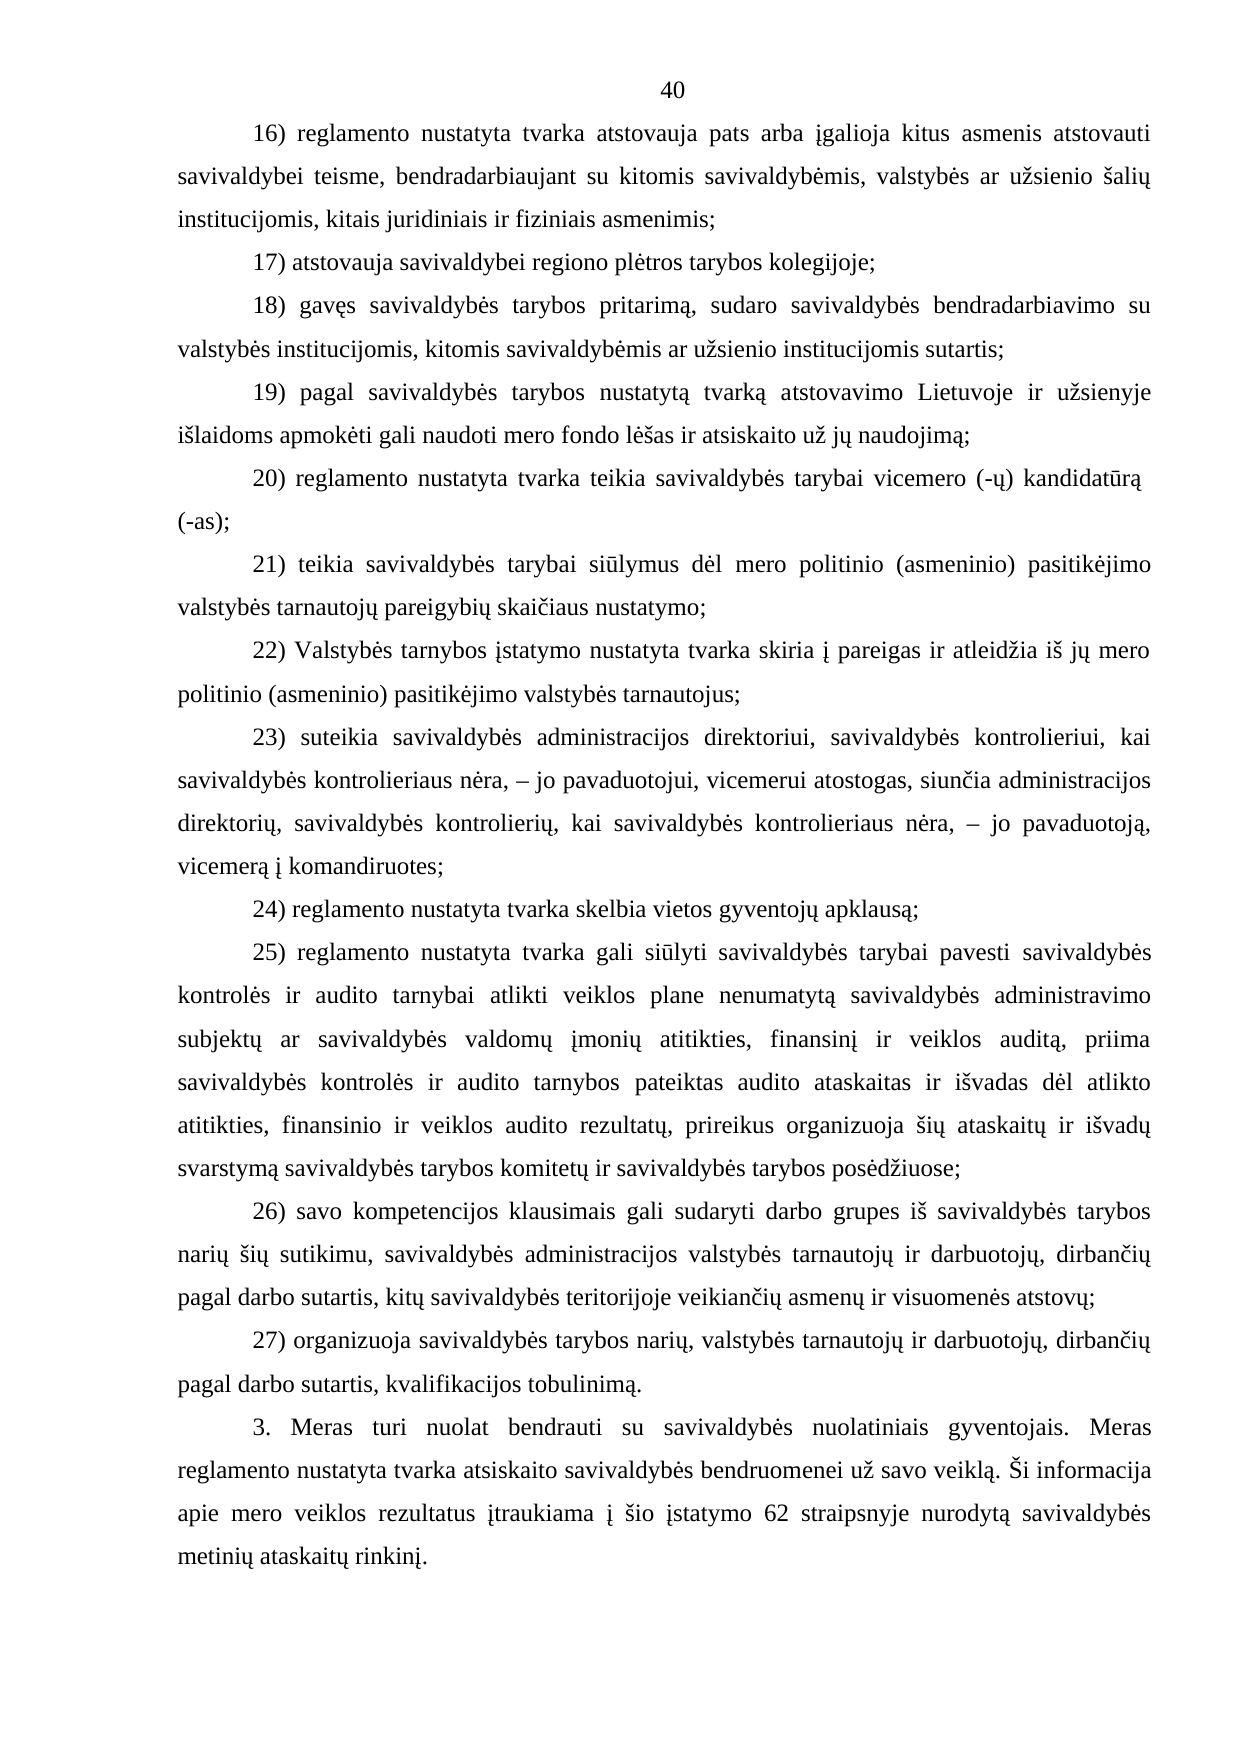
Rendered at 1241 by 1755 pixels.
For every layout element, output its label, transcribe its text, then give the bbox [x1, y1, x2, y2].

text 25) reglamento nustatyta tvarka gali siūlyti savivaldybės tarybai pavesti savivaldybės kontrolės ir audito tarnybai atlikti veiklos plane nenumatytą savivaldybės administravimo subjektų ar savivaldybės valdomų įmonių atitikties, finansinį ir veiklos auditą, priima savivaldybės kontrolės ir audito tarnybos pateiktas audito ataskaitas ir išvadas dėl atlikto atitikties, finansinio ir veiklos audito rezultatų, prireikus organizuoja šių ataskaitų ir išvadų svarstymą savivaldybės tarybos komitetų ir savivaldybės tarybos posėdžiuose; [177, 937, 1152, 1182]
text 27) organizuoja savivaldybės tarybos narių, valstybės tarnautojų ir darbuotojų, dirbančių pagal darbo sutartis, kvalifikacijos tobulinimą. [177, 1326, 1152, 1397]
text 22) Valstybės tarnybos įstatymo nustatyta tvarka skiria į pareigas ir atleidžia iš jų mero politinio (asmeninio) pasitikėjimo valstybės tarnautojus; [177, 636, 1152, 707]
text 18) gavęs savivaldybės tarybos pritarimą, sudaro savivaldybės bendradarbiavimo su valstybės institucijomis, kitomis savivaldybėmis ar užsienio institucijomis sutartis; [177, 291, 1152, 362]
text 21) teikia savivaldybės tarybai siūlymus dėl mero politinio (asmeninio) pasitikėjimo valstybės tarnautojų pareigybių skaičiaus nustatymo; [177, 549, 1152, 621]
text 19) pagal savivaldybės tarybos nustatytą tvarką atstovavimo Lietuvoje ir užsienyje išlaidoms apmokėti gali naudoti mero fondo lėšas ir atsiskaito už jų naudojimą; [177, 377, 1152, 449]
text 17) atstovauja savivaldybei regiono plėtros tarybos kolegijoje; [177, 247, 1152, 276]
text 24) reglamento nustatyta tvarka skelbia vietos gyventojų apklausą; [177, 894, 1152, 923]
text 26) savo kompetencijos klausimais gali sudaryti darbo grupes iš savivaldybės tarybos narių šių sutikimu, savivaldybės administracijos valstybės tarnautojų ir darbuotojų, dirbančių pagal darbo sutartis, kitų savivaldybės teritorijoje veikiančių asmenų ir visuomenės atstovų; [177, 1196, 1152, 1311]
text 16) reglamento nustatyta tvarka atstovauja pats arba įgalioja kitus asmenis atstovauti savivaldybei teisme, bendradarbiaujant su kitomis savivaldybėmis, valstybės ar užsienio šalių institucijomis, kitais juridiniais ir fiziniais asmenimis; [177, 118, 1152, 233]
text 3. Meras turi nuolat bendrauti su savivaldybės nuolatiniais gyventojais. Meras reglamento nustatyta tvarka atsiskaito savivaldybės bendruomenei už savo veiklą. Ši informacija apie mero veiklos rezultatus įtraukiama į šio įstatymo 62 straipsnyje nurodytą savivaldybės metinių ataskaitų rinkinį. [177, 1412, 1152, 1570]
text 20) reglamento nustatyta tvarka teikia savivaldybės tarybai vicemero (-ų) kandidatūrą (-as); [177, 463, 1152, 535]
text 23) suteikia savivaldybės administracijos direktoriui, savivaldybės kontrolieriui, kai savivaldybės kontrolieriaus nėra, – jo pavaduotojui, vicemerui atostogas, siunčia administracijos direktorių, savivaldybės kontrolierių, kai savivaldybės kontrolieriaus nėra, – jo pavaduotoją, vicemerą į komandiruotes; [177, 722, 1152, 880]
